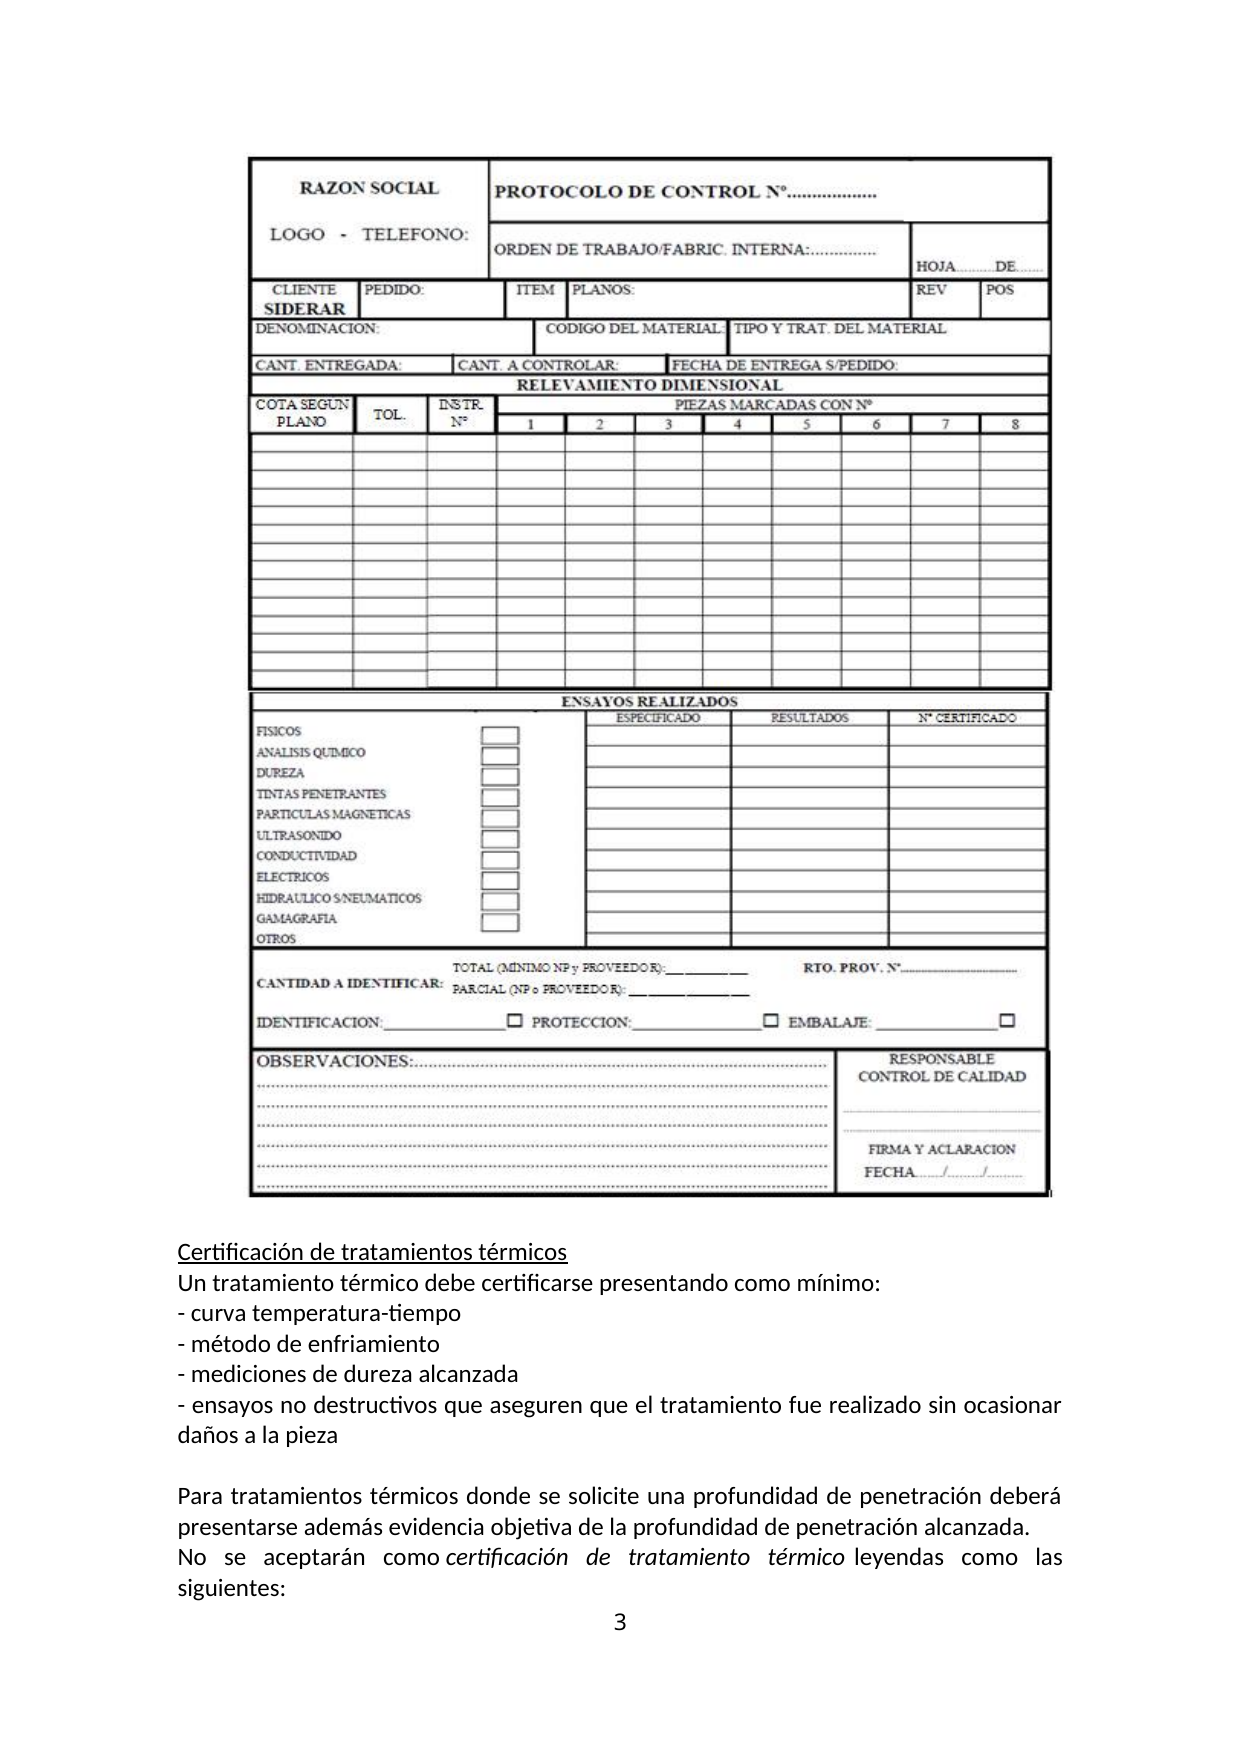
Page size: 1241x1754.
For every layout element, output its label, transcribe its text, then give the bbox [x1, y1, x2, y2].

text - mediciones de dureza alcanzada [177, 1358, 1063, 1389]
text Un tratamiento térmico debe certificarse presentando como mínimo: [177, 1267, 1063, 1297]
text - método de enfriamiento [177, 1328, 1063, 1358]
text Certificación de tratamientos térmicos [177, 1236, 1063, 1267]
text - curva temperatura-tiempo [177, 1297, 1063, 1328]
text Para tratamientos térmicos donde se solicite una profundidad de penetración deberá presentarse además evidencia objetiva de la profundidad de penetración alcanzada. [177, 1481, 1063, 1542]
text - ensayos no destructivos que aseguren que el tratamiento fue realizado sin ocasionar daños a la pieza [177, 1389, 1063, 1450]
text No se aceptarán como certificación de tratamiento térmico leyendas como las siguientes: [177, 1542, 1063, 1603]
